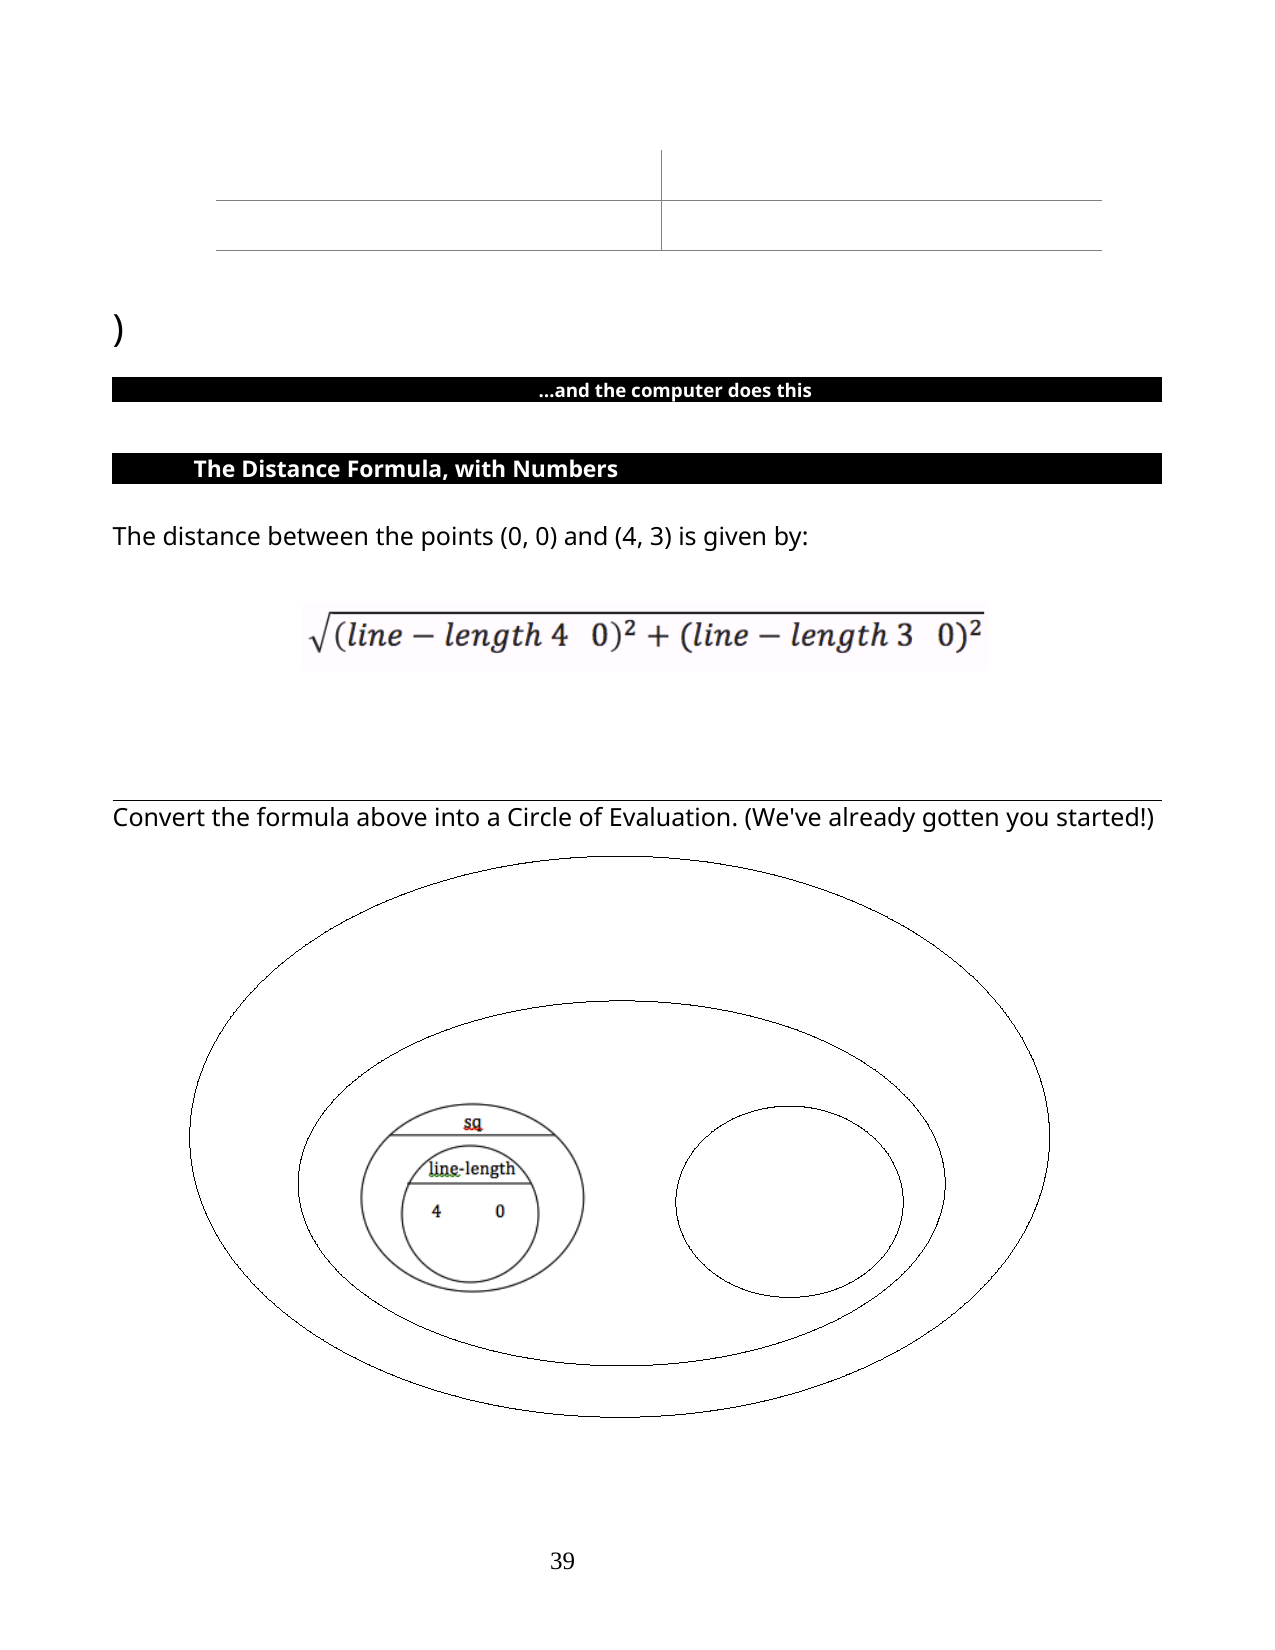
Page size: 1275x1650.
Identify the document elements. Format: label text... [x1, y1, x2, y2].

text Convert the formula above into a Circle of Evaluation. (We've already gotten you started!) [112, 801, 1162, 834]
table_cell [662, 201, 1102, 250]
subtitle …and the computer does this [112, 377, 1162, 402]
table_cell [216, 201, 661, 250]
picture [328, 1077, 627, 1328]
picture [278, 586, 997, 680]
subtitle The Distance Formula, with Numbers [112, 453, 1162, 484]
text The distance between the points (0, 0) and (4, 3) is given by: [112, 518, 1162, 552]
text ) [112, 301, 1162, 352]
table_header [662, 150, 1102, 200]
table_header [216, 150, 661, 200]
